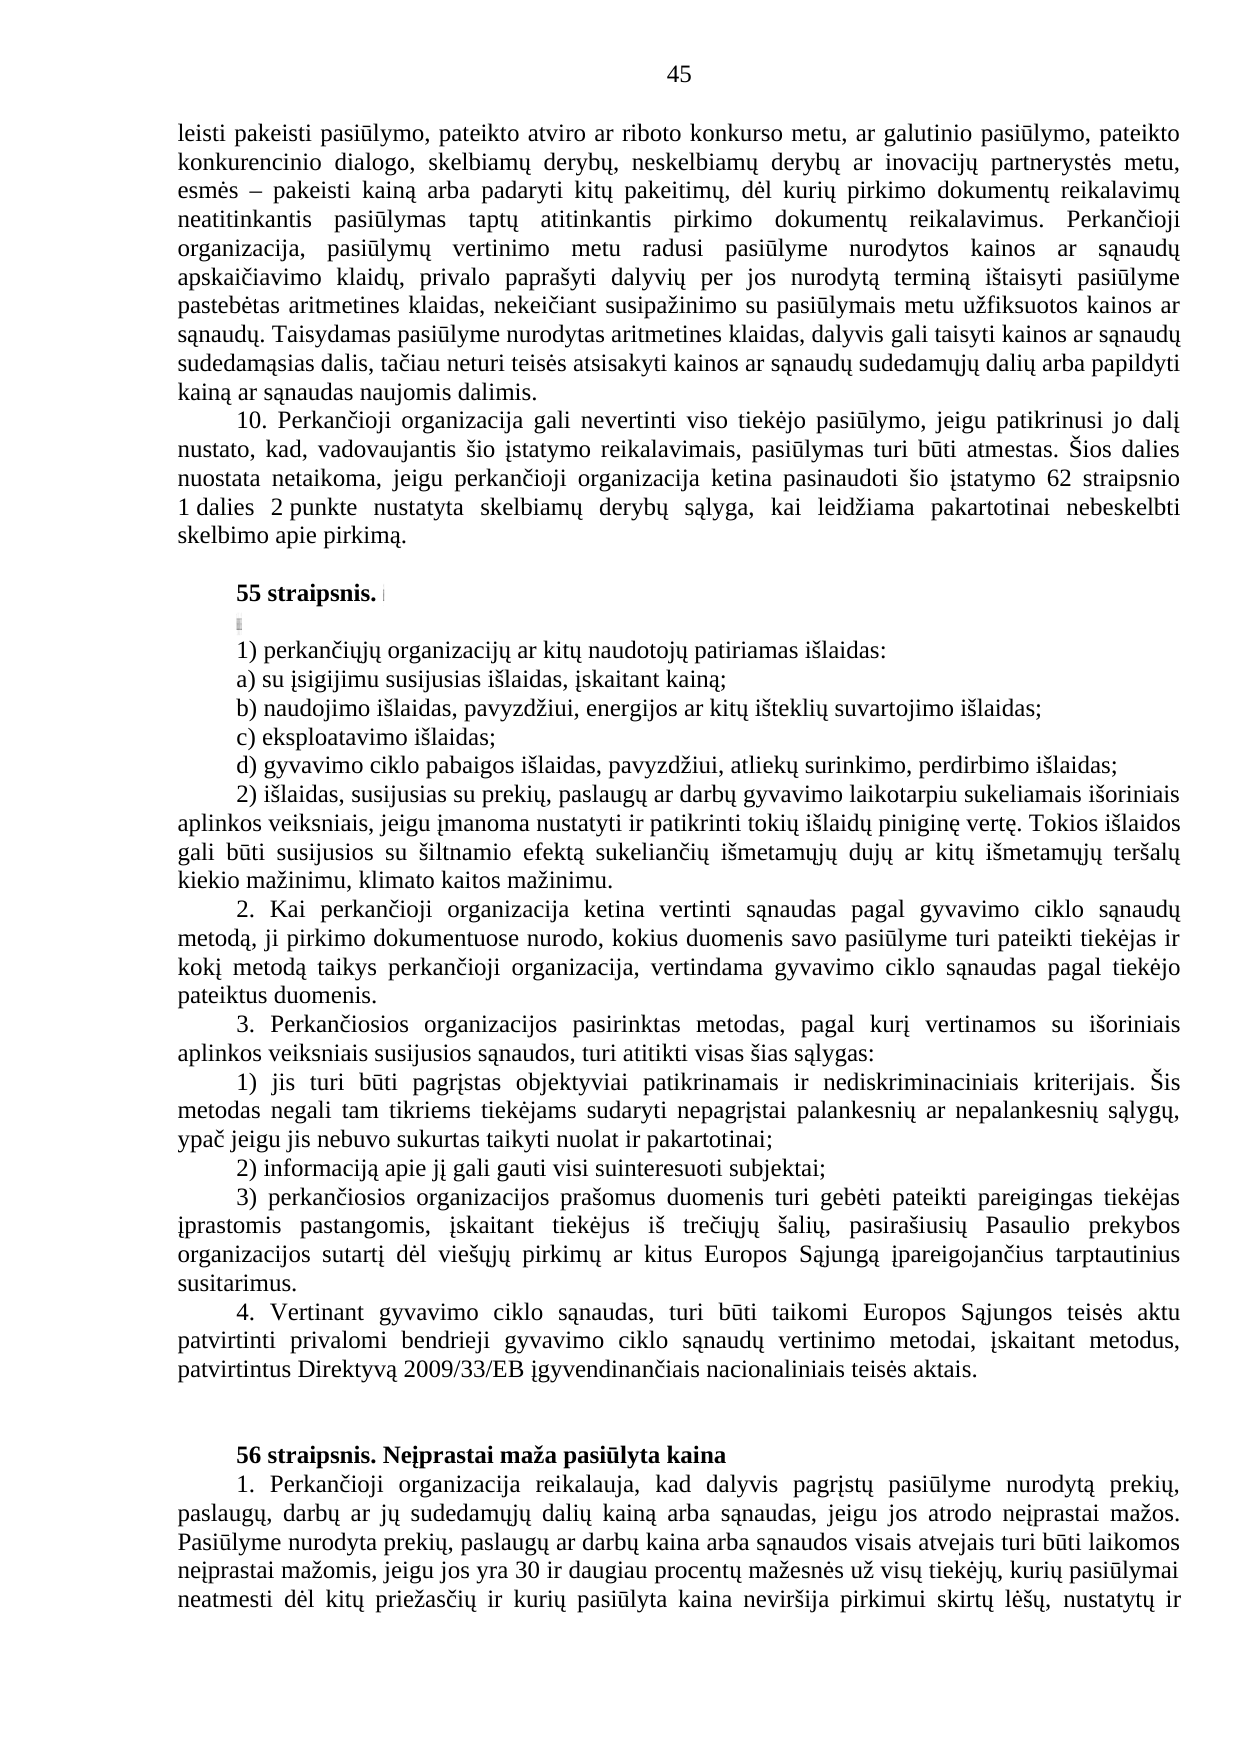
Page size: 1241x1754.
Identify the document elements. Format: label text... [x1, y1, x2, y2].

text leisti pakeisti pasiūlymo, pateikto atviro ar riboto konkurso metu, ar galutinio pasiūlymo, pateikto konkurencinio dialogo, skelbiamų derybų, neskelbiamų derybų ar inovacijų partnerystės metu, esmės – pakeisti kainą arba padaryti kitų pakeitimų, dėl kurių pirkimo dokumentų reikalavimų neatitinkantis pasiūlymas taptų atitinkantis pirkimo dokumentų reikalavimus. Perkančioji organizacija, pasiūlymų vertinimo metu radusi pasiūlyme nurodytos kainos ar sąnaudų apskaičiavimo klaidų, privalo paprašyti dalyvių per jos nurodytą terminą ištaisyti pasiūlyme pastebėtas aritmetines klaidas, nekeičiant susipažinimo su pasiūlymais metu užfiksuotos kainos ar sąnaudų. Taisydamas pasiūlyme nurodytas aritmetines klaidas, dalyvis gali taisyti kainos ar sąnaudų sudedamąsias dalis, tačiau neturi teisės atsisakyti kainos ar sąnaudų sudedamųjų dalių arba papildyti kainą ar sąnaudas naujomis dalimis. [177, 118, 1181, 406]
text 1) jis turi būti pagrįstas objektyviai patikrinamais ir nediskriminaciniais kriterijais. Šis metodas negali tam tikriems tiekėjams sudaryti nepagrįstai palankesnių ar nepalankesnių sąlygų, ypač jeigu jis nebuvo sukurtas taikyti nuolat ir pakartotinai; [177, 1067, 1181, 1153]
text b) naudojimo išlaidas, pavyzdžiui, energijos ar kitų išteklių suvartojimo išlaidas; [177, 693, 1181, 722]
text 3. Perkančiosios organizacijos pasirinktas metodas, pagal kurį vertinamos su išoriniais aplinkos veiksniais susijusios sąnaudos, turi atitikti visas šias sąlygas: [177, 1009, 1181, 1067]
text c) eksploatavimo išlaidas; [177, 722, 1181, 751]
text 56 straipsnis. Neįprastai maža pasiūlyta kaina [177, 1441, 1181, 1469]
text 2) informaciją apie jį gali gauti visi suinteresuoti subjektai; [177, 1153, 1181, 1182]
text 2. Kai perkančioji organizacija ketina vertinti sąnaudas pagal gyvavimo ciklo sąnaudų metodą, ji pirkimo dokumentuose nurodo, kokius duomenis savo pasiūlyme turi pateikti tiekėjas ir kokį metodą taikys perkančioji organizacija, vertindama gyvavimo ciklo sąnaudas pagal tiekėjo pateiktus duomenis. [177, 894, 1181, 1009]
text d) gyvavimo ciklo pabaigos išlaidas, pavyzdžiui, atliekų surinkimo, perdirbimo išlaidas; [177, 751, 1181, 779]
text 1. Perkančioji organizacija reikalauja, kad dalyvis pagrįstų pasiūlyme nurodytą prekių, paslaugų, darbų ar jų sudedamųjų dalių kainą arba sąnaudas, jeigu jos atrodo neįprastai mažos. Pasiūlyme nurodyta prekių, paslaugų ar darbų kaina arba sąnaudos visais atvejais turi būti laikomos neįprastai mažomis, jeigu jos yra 30 ir daugiau procentų mažesnės už visų tiekėjų, kurių pasiūlymai neatmesti dėl kitų priežasčių ir kurių pasiūlyta kaina neviršija pirkimui skirtų lėšų, nustatytų ir [177, 1469, 1181, 1613]
text 1) perkančiųjų organizacijų ar kitų naudotojų patiriamas išlaidas: [177, 636, 1181, 664]
text 10. Perkančioji organizacija gali nevertinti viso tiekėjo pasiūlymo, jeigu patikrinusi jo dalį nustato, kad, vadovaujantis šio įstatymo reikalavimais, pasiūlymas turi būti atmestas. Šios dalies nuostata netaikoma, jeigu perkančioji organizacija ketina pasinaudoti šio įstatymo 62 straipsnio 1 dalies 2 punkte nustatyta skelbiamų derybų sąlyga, kai leidžiama pakartotinai nebeskelbti skelbimo apie pirkimą. [177, 406, 1181, 549]
text 1. Gyvavimo ciklo sąnaudos apima prekių, paslaugų ar darbų gyvavimo laikotarpiu patiriamas visas šias išlaidas ar jų dalį: [177, 607, 1181, 636]
text 3) perkančiosios organizacijos prašomus duomenis turi gebėti pateikti pareigingas tiekėjas įprastomis pastangomis, įskaitant tiekėjus iš trečiųjų šalių, pasirašiusių Pasaulio prekybos organizacijos sutartį dėl viešųjų pirkimų ar kitus Europos Sąjungą įpareigojančius tarptautinius susitarimus. [177, 1182, 1181, 1297]
text 2) išlaidas, susijusias su prekių, paslaugų ar darbų gyvavimo laikotarpiu sukeliamais išoriniais aplinkos veiksniais, jeigu įmanoma nustatyti ir patikrinti tokių išlaidų piniginę vertę. Tokios išlaidos gali būti susijusios su šiltnamio efektą sukeliančių išmetamųjų dujų ar kitų išmetamųjų teršalų kiekio mažinimu, klimato kaitos mažinimu. [177, 779, 1181, 894]
text a) su įsigijimu susijusias išlaidas, įskaitant kainą; [177, 664, 1181, 693]
text 4. Vertinant gyvavimo ciklo sąnaudas, turi būti taikomi Europos Sąjungos teisės aktu patvirtinti privalomi bendrieji gyvavimo ciklo sąnaudų vertinimo metodai, įskaitant metodus, patvirtintus Direktyvą 2009/33/EB įgyvendinančiais nacionaliniais teisės aktais. [177, 1297, 1181, 1383]
text 55 straipsnis. Gyvavimo ciklo sąnaudos [177, 578, 1181, 607]
